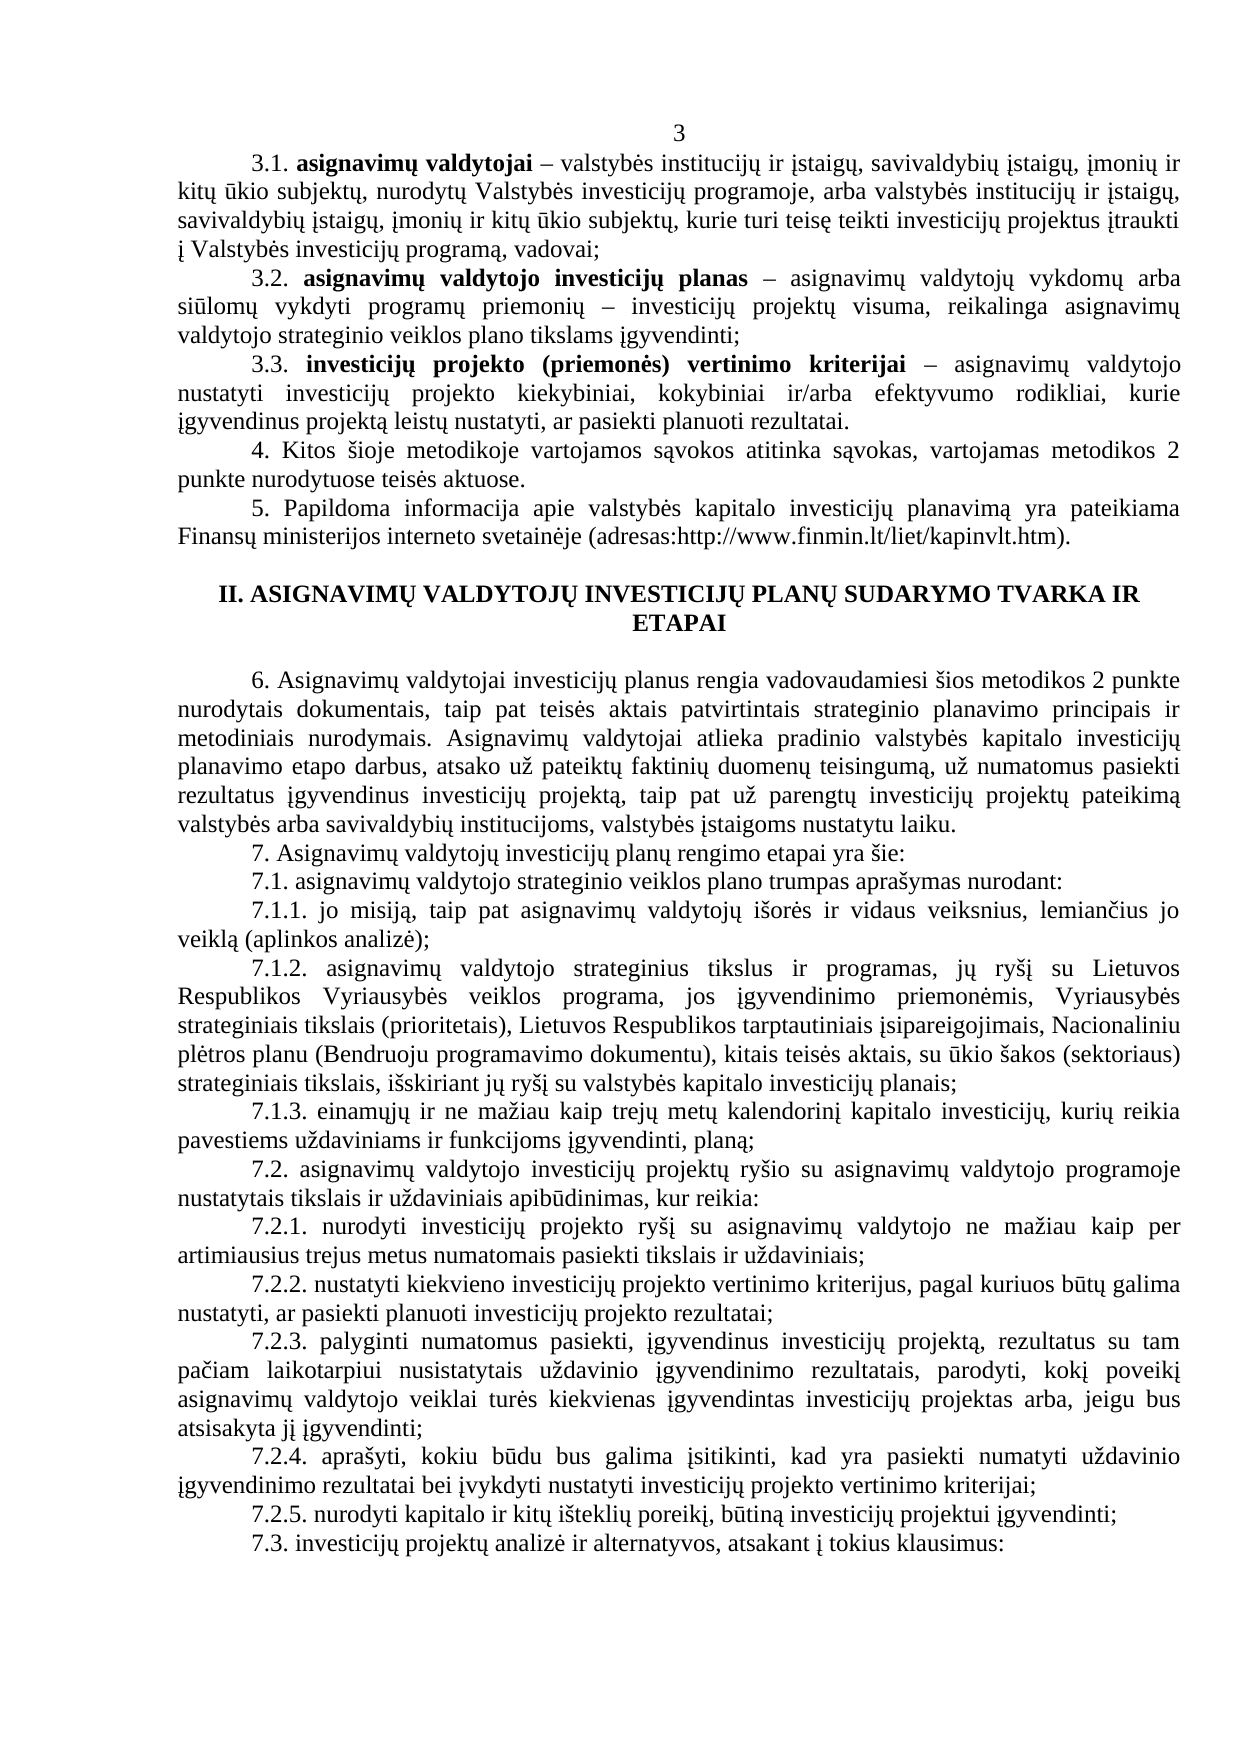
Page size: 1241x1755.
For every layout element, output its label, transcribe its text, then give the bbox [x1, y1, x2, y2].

text 7.2.3. palyginti numatomus pasiekti, įgyvendinus investicijų projektą, rezultatus su tam pačiam laikotarpiui nusistatytais uždavinio įgyvendinimo rezultatais, parodyti, kokį poveikį asignavimų valdytojo veiklai turės kiekvienas įgyvendintas investicijų projektas arba, jeigu bus atsisakyta jį įgyvendinti; [177, 1326, 1181, 1441]
text 7.2.5. nurodyti kapitalo ir kitų išteklių poreikį, būtiną investicijų projektui įgyvendinti; [177, 1499, 1181, 1528]
text 4. Kitos šioje metodikoje vartojamos sąvokos atitinka sąvokas, vartojamas metodikos 2 punkte nurodytuose teisės aktuose. [177, 435, 1181, 493]
text 6. Asignavimų valdytojai investicijų planus rengia vadovaudamiesi šios metodikos 2 punkte nurodytais dokumentais, taip pat teisės aktais patvirtintais strateginio planavimo principais ir metodiniais nurodymais. Asignavimų valdytojai atlieka pradinio valstybės kapitalo investicijų planavimo etapo darbus, atsako už pateiktų faktinių duomenų teisingumą, už numatomus pasiekti rezultatus įgyvendinus investicijų projektą, taip pat už parengtų investicijų projektų pateikimą valstybės arba savivaldybių institucijoms, valstybės įstaigoms nustatytu laiku. [177, 665, 1181, 838]
text 7.1.2. asignavimų valdytojo strateginius tikslus ir programas, jų ryšį su Lietuvos Respublikos Vyriausybės veiklos programa, jos įgyvendinimo priemonėmis, Vyriausybės strateginiais tikslais (prioritetais), Lietuvos Respublikos tarptautiniais įsipareigojimais, Nacionaliniu plėtros planu (Bendruoju programavimo dokumentu), kitais teisės aktais, su ūkio šakos (sektoriaus) strateginiais tikslais, išskiriant jų ryšį su valstybės kapitalo investicijų planais; [177, 953, 1181, 1096]
text 7. Asignavimų valdytojų investicijų planų rengimo etapai yra šie: [177, 838, 1181, 866]
text 3.3. investicijų projekto (priemonės) vertinimo kriterijai – asignavimų valdytojo nustatyti investicijų projekto kiekybiniai, kokybiniai ir/arba efektyvumo rodikliai, kurie įgyvendinus projektą leistų nustatyti, ar pasiekti planuoti rezultatai. [177, 349, 1181, 435]
text 7.1. asignavimų valdytojo strateginio veiklos plano trumpas aprašymas nurodant: [177, 866, 1181, 895]
text 7.2. asignavimų valdytojo investicijų projektų ryšio su asignavimų valdytojo programoje nustatytais tikslais ir uždaviniais apibūdinimas, kur reikia: [177, 1154, 1181, 1211]
text II. ASIGNAVIMŲ VALDYTOJŲ INVESTICIJŲ PLANŲ SUDARYMO TVARKA IR ETAPAI [177, 579, 1181, 636]
text 7.1.1. jo misiją, taip pat asignavimų valdytojų išorės ir vidaus veiksnius, lemiančius jo veiklą (aplinkos analizė); [177, 895, 1181, 953]
text 7.3. investicijų projektų analizė ir alternatyvos, atsakant į tokius klausimus: [177, 1528, 1181, 1556]
text 7.2.2. nustatyti kiekvieno investicijų projekto vertinimo kriterijus, pagal kuriuos būtų galima nustatyti, ar pasiekti planuoti investicijų projekto rezultatai; [177, 1269, 1181, 1326]
text 5. Papildoma informacija apie valstybės kapitalo investicijų planavimą yra pateikiama Finansų ministerijos interneto svetainėje (adresas:http://www.finmin.lt/liet/kapinvlt.htm). [177, 493, 1181, 550]
text 7.2.4. aprašyti, kokiu būdu bus galima įsitikinti, kad yra pasiekti numatyti uždavinio įgyvendinimo rezultatai bei įvykdyti nustatyti investicijų projekto vertinimo kriterijai; [177, 1441, 1181, 1499]
text 3.2. asignavimų valdytojo investicijų planas – asignavimų valdytojų vykdomų arba siūlomų vykdyti programų priemonių – investicijų projektų visuma, reikalinga asignavimų valdytojo strateginio veiklos plano tikslams įgyvendinti; [177, 263, 1181, 349]
text 7.1.3. einamųjų ir ne mažiau kaip trejų metų kalendorinį kapitalo investicijų, kurių reikia pavestiems uždaviniams ir funkcijoms įgyvendinti, planą; [177, 1096, 1181, 1154]
text 3.1. asignavimų valdytojai – valstybės institucijų ir įstaigų, savivaldybių įstaigų, įmonių ir kitų ūkio subjektų, nurodytų Valstybės investicijų programoje, arba valstybės institucijų ir įstaigų, savivaldybių įstaigų, įmonių ir kitų ūkio subjektų, kurie turi teisę teikti investicijų projektus įtraukti į Valstybės investicijų programą, vadovai; [177, 148, 1181, 263]
text 7.2.1. nurodyti investicijų projekto ryšį su asignavimų valdytojo ne mažiau kaip per artimiausius trejus metus numatomais pasiekti tikslais ir uždaviniais; [177, 1211, 1181, 1269]
